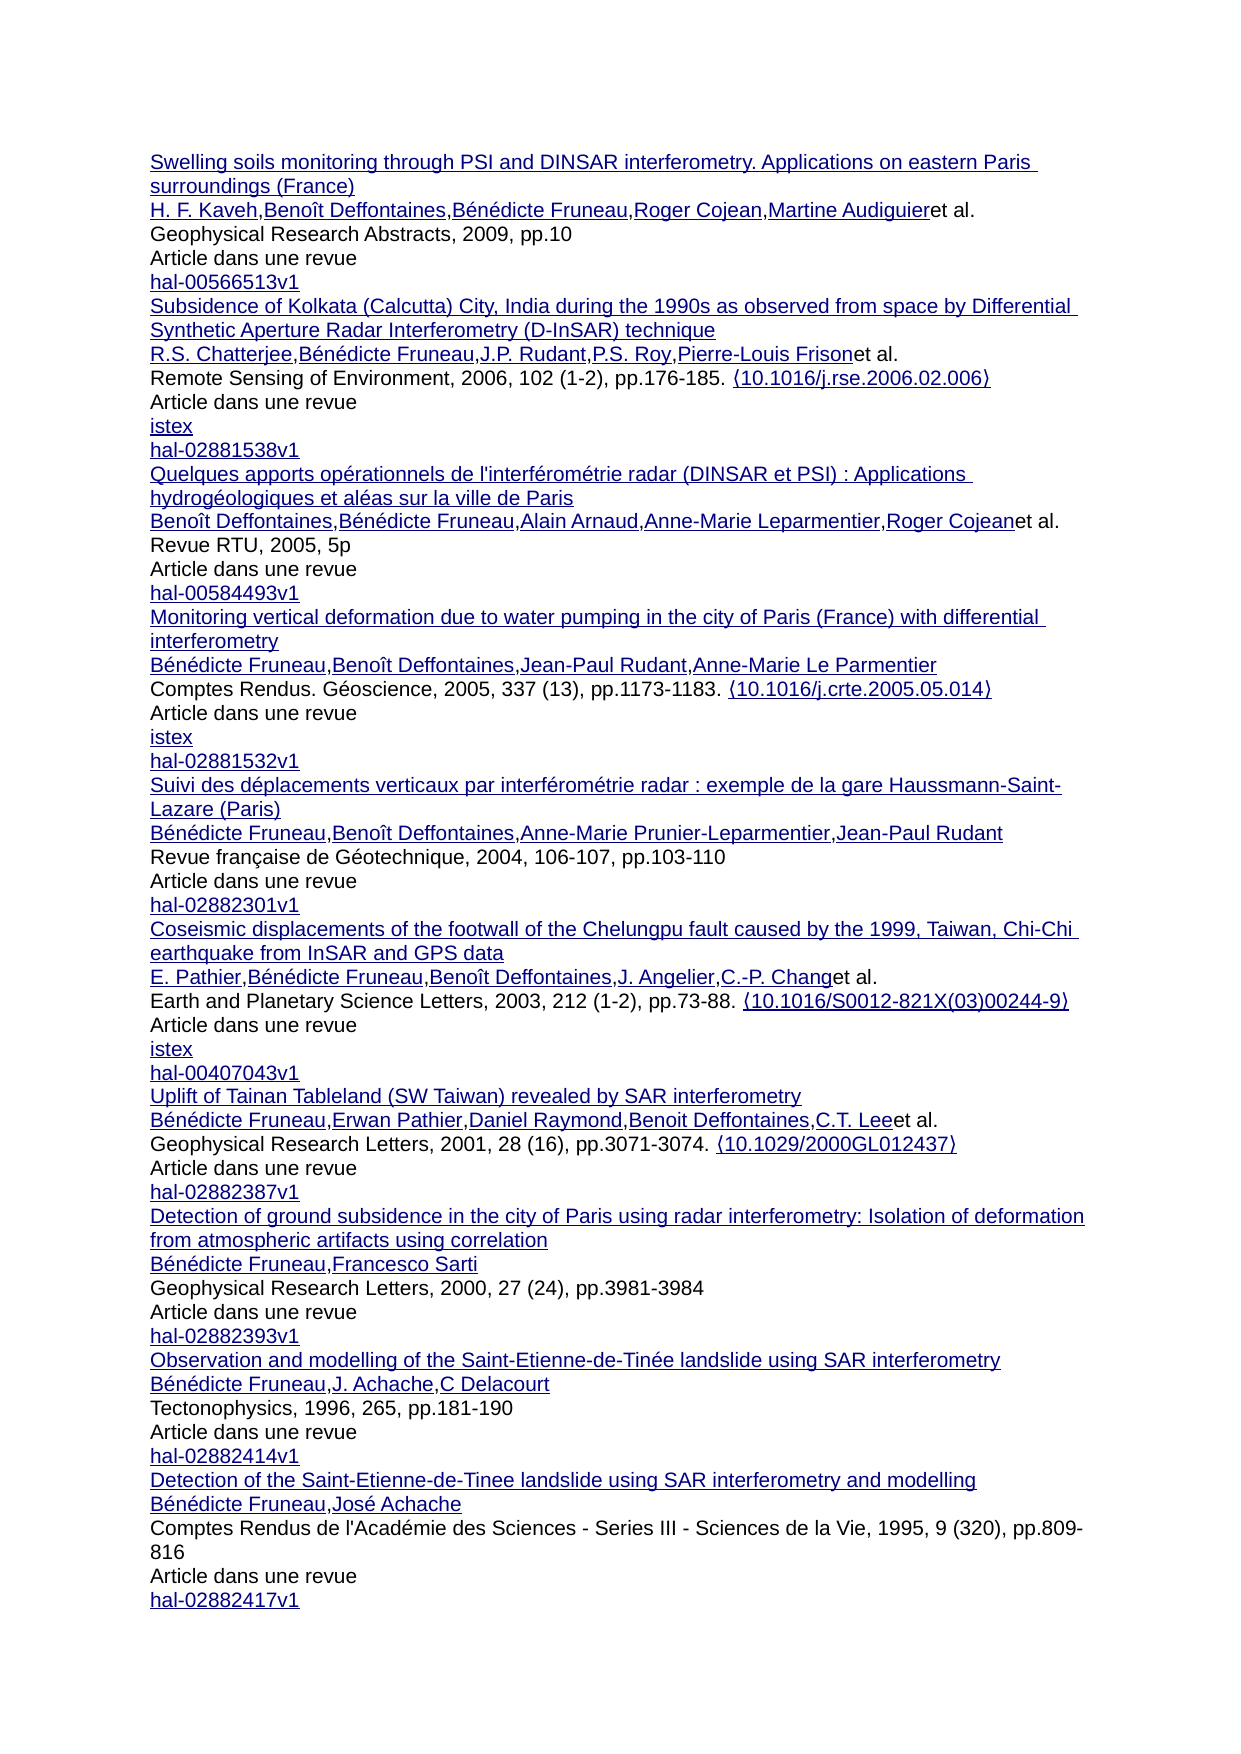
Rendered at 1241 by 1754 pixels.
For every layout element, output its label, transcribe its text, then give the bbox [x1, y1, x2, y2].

table_cell Subsidence of Kolkata (Calcutta) City, India during the 1990s as observed from space by Differential Synthetic Aperture Radar Interferometry (D-InSAR) technique R.S. Chatterjee,Bénédicte Fruneau,J.P. Rudant,P.S. Roy,Pierre-Louis Frisonet al. Remote Sensing of Environment, 2006, 102 (1-2), pp.176-185. ⟨10.1016/j.rse.2006.02.006⟩ Article dans une revue istex hal-02881538v1 [150, 294, 1090, 461]
table_cell Coseismic displacements of the footwall of the Chelungpu fault caused by the 1999, Taiwan, Chi-Chi earthquake from InSAR and GPS data E. Pathier,Bénédicte Fruneau,Benoît Deffontaines,J. Angelier,C.-P. Changet al. Earth and Planetary Science Letters, 2003, 212 (1-2), pp.73-88. ⟨10.1016/S0012-821X(03)00244-9⟩ Article dans une revue istex hal-00407043v1 [150, 917, 1090, 1084]
table_cell Uplift of Tainan Tableland (SW Taiwan) revealed by SAR interferometry Bénédicte Fruneau,Erwan Pathier,Daniel Raymond,Benoit Deffontaines,C.T. Leeet al. Geophysical Research Letters, 2001, 28 (16), pp.3071-3074. ⟨10.1029/2000GL012437⟩ Article dans une revue hal-02882387v1 [150, 1084, 1090, 1204]
table_cell Detection of the Saint-Etienne-de-Tinee landslide using SAR interferometry and modelling Bénédicte Fruneau,José Achache Comptes Rendus de l'Académie des Sciences - Series III - Sciences de la Vie, 1995, 9 (320), pp.809-816 Article dans une revue hal-02882417v1 [150, 1468, 1090, 1611]
table_cell Swelling soils monitoring through PSI and DINSAR interferometry. Applications on eastern Paris surroundings (France) H. F. Kaveh,Benoît Deffontaines,Bénédicte Fruneau,Roger Cojean,Martine Audiguieret al. Geophysical Research Abstracts, 2009, pp.10 Article dans une revue hal-00566513v1 [150, 150, 1090, 294]
table_cell Suivi des déplacements verticaux par interférométrie radar : exemple de la gare Haussmann-Saint-Lazare (Paris) Bénédicte Fruneau,Benoît Deffontaines,Anne-Marie Prunier-Leparmentier,Jean-Paul Rudant Revue française de Géotechnique, 2004, 106-107, pp.103-110 Article dans une revue hal-02882301v1 [150, 773, 1090, 917]
table_cell Monitoring vertical deformation due to water pumping in the city of Paris (France) with differential interferometry Bénédicte Fruneau,Benoît Deffontaines,Jean-Paul Rudant,Anne-Marie Le Parmentier Comptes Rendus. Géoscience, 2005, 337 (13), pp.1173-1183. ⟨10.1016/j.crte.2005.05.014⟩ Article dans une revue istex hal-02881532v1 [150, 605, 1090, 773]
table_cell Quelques apports opérationnels de l'interférométrie radar (DINSAR et PSI) : Applications hydrogéologiques et aléas sur la ville de Paris Benoît Deffontaines,Bénédicte Fruneau,Alain Arnaud,Anne-Marie Leparmentier,Roger Cojeanet al. Revue RTU, 2005, 5p Article dans une revue hal-00584493v1 [150, 461, 1090, 605]
table_cell Observation and modelling of the Saint-Etienne-de-Tinée landslide using SAR interferometry Bénédicte Fruneau,J. Achache,C Delacourt Tectonophysics, 1996, 265, pp.181-190 Article dans une revue hal-02882414v1 [150, 1348, 1090, 1468]
table_cell Detection of ground subsidence in the city of Paris using radar interferometry: Isolation of deformation from atmospheric artifacts using correlation Bénédicte Fruneau,Francesco Sarti Geophysical Research Letters, 2000, 27 (24), pp.3981-3984 Article dans une revue hal-02882393v1 [150, 1204, 1090, 1348]
